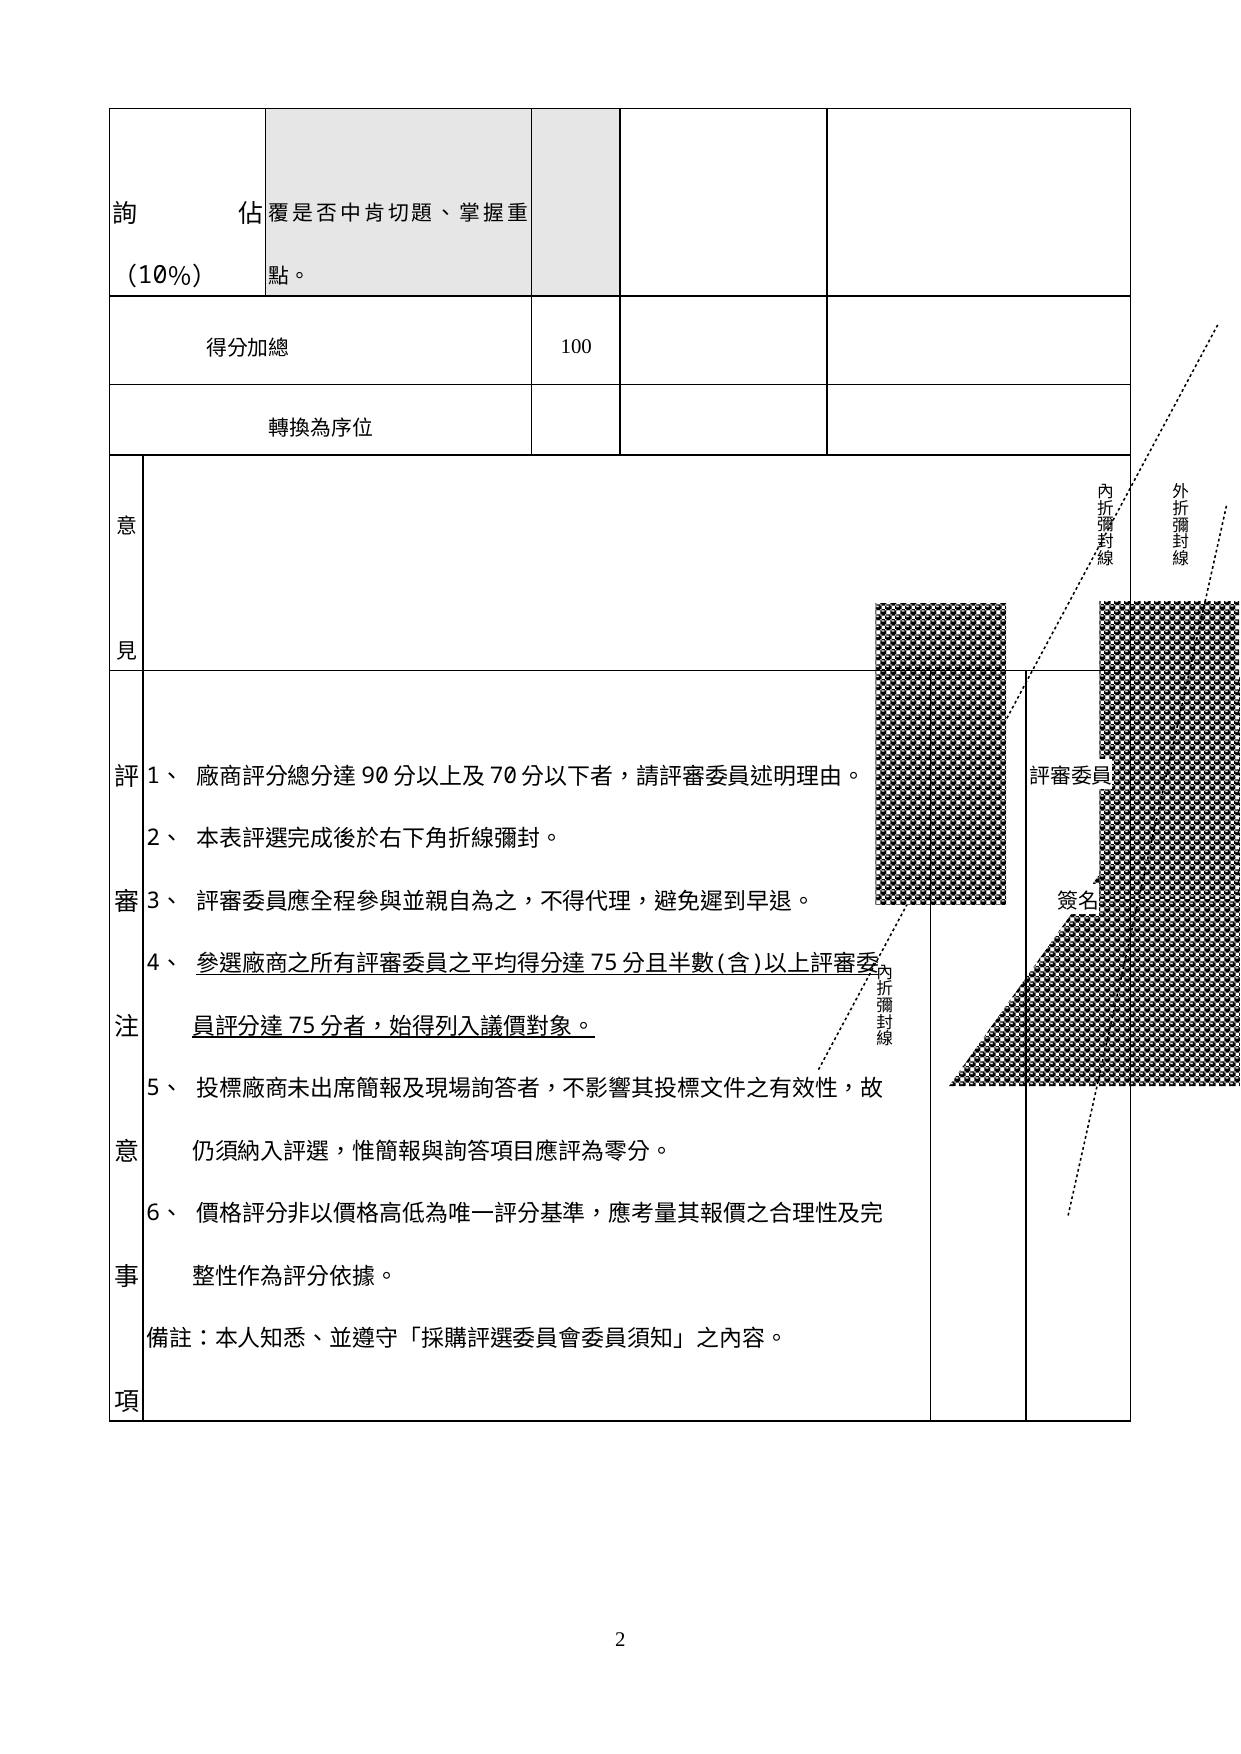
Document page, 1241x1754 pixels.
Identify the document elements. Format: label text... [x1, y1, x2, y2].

table_cell 意 見 [110, 456, 142, 670]
table_cell 廠商評分總分達90分以上及70分以下者，請評審委員述明理由。 本表評選完成後於右下角折線彌封。 評審委員應全程參與並親自為之，不得代理，避免遲到早退。 參選廠商之所有評審委員之平均得分達75分且半數(含)以上評審委 員評分達75分者，始得列入議價對象。 投標廠商未出席簡報及現場詢答者，不影響其投標文件之有效性，故 仍須納入評選，惟簡報與詢答項目應評為零分。 價格評分非以價格高低為唯一評分基準，應考量其報價之合理性及完 整性作為評分依據。 備註：本人知悉、並遵守「採購評選委員會委員須知」之內容。 [144, 671, 930, 1420]
table_cell [532, 385, 619, 454]
table_cell [144, 456, 1130, 670]
table_cell [621, 297, 826, 384]
table_cell 評審委員 簽名 [1027, 671, 1099, 974]
table_cell 覆是否中肯切題、掌握重點。 [266, 109, 531, 295]
table_cell [828, 297, 1130, 384]
table_cell [621, 109, 826, 295]
table_cell 轉換為序位 [110, 385, 531, 454]
table_cell [931, 671, 1025, 1420]
table_cell [828, 385, 1130, 454]
table_cell 詢佔（10％） [110, 109, 265, 295]
table_cell [621, 385, 826, 454]
table_cell 評審委員 簽名 [1027, 1087, 1130, 1420]
table_cell [532, 109, 619, 295]
table_cell 得分加總 [110, 297, 531, 384]
table_cell 評 審 注 意 事 項 [110, 671, 142, 1420]
table_cell [828, 109, 1130, 295]
table_cell 100 [532, 297, 619, 384]
